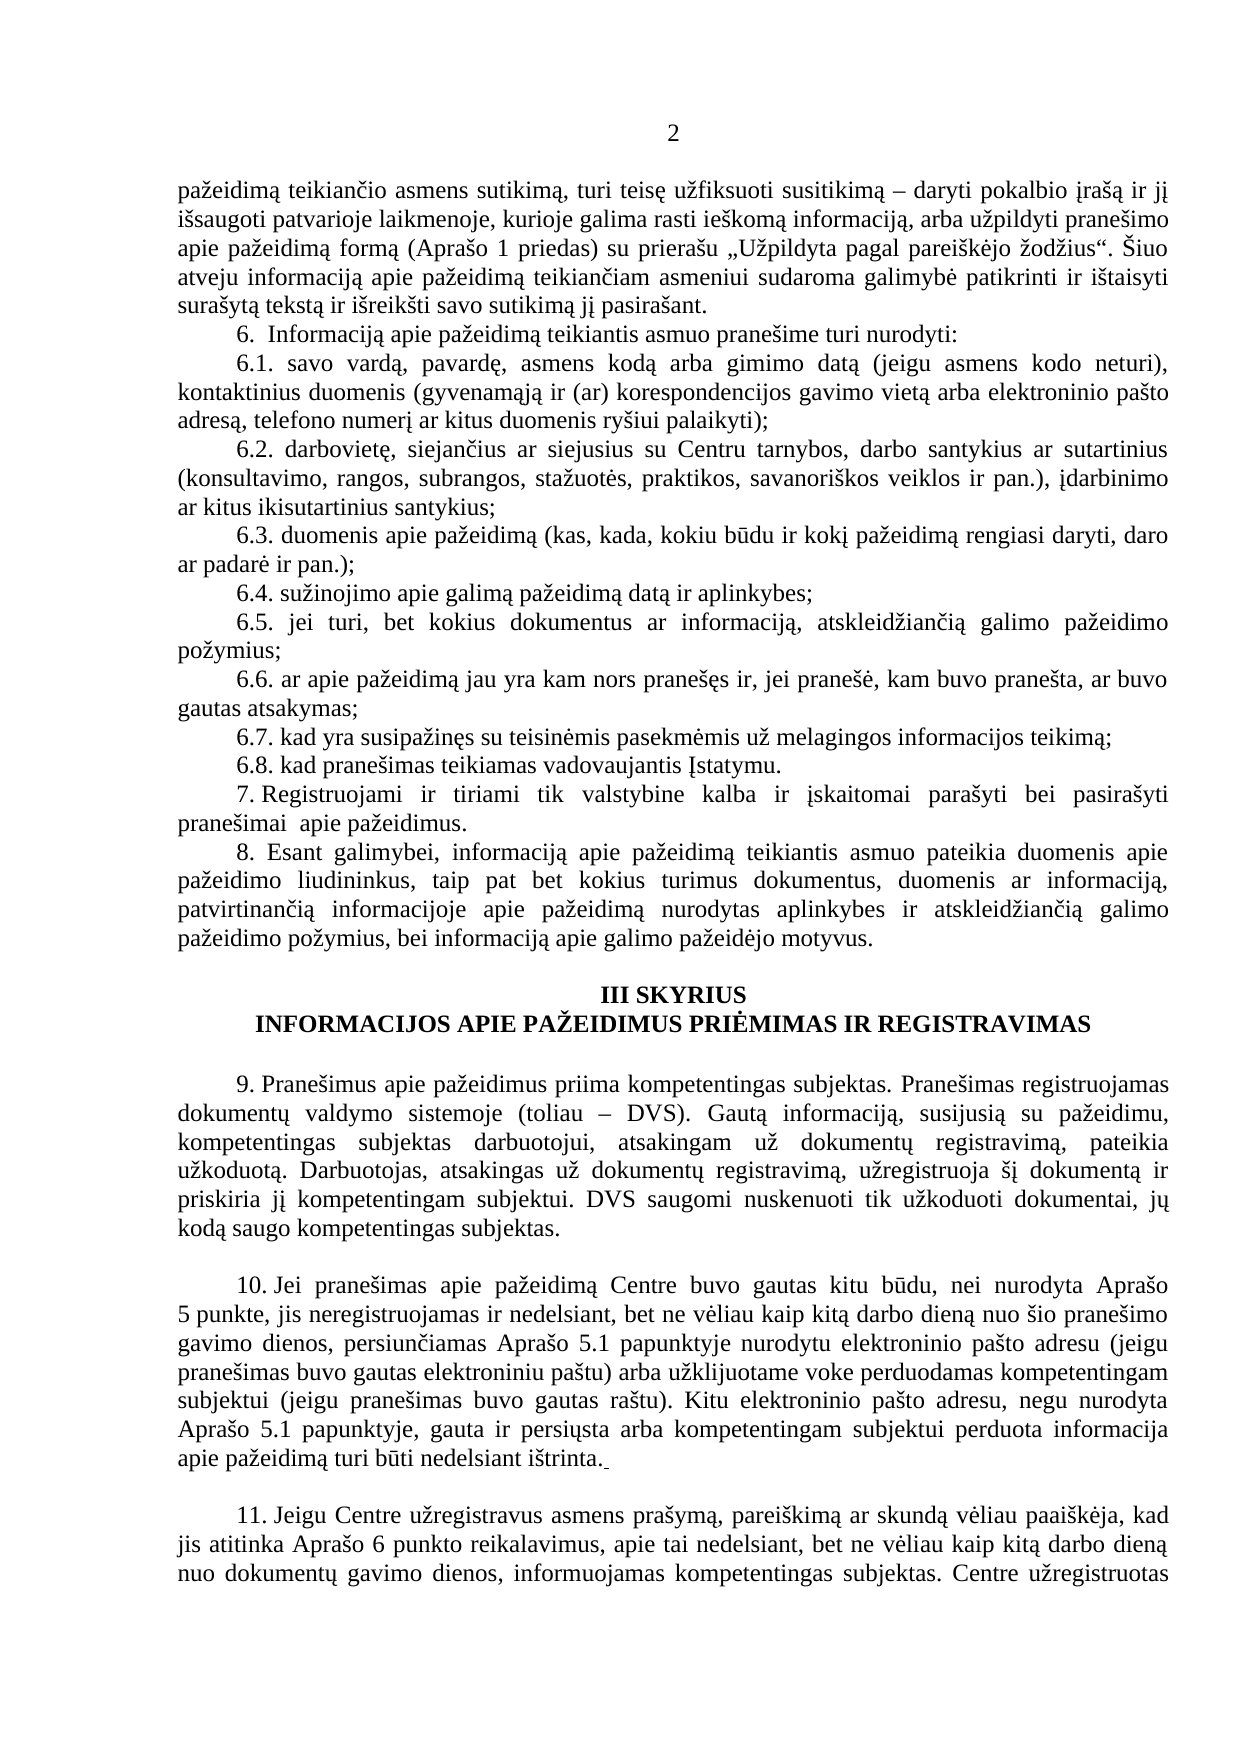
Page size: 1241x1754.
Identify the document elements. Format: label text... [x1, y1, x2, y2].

text 8. Esant galimybei, informaciją apie pažeidimą teikiantis asmuo pateikia duomenis apie pažeidimo liudininkus, taip pat bet kokius turimus dokumentus, duomenis ar informaciją, patvirtinančią informacijoje apie pažeidimą nurodytas aplinkybes ir atskleidžiančią galimo pažeidimo požymius, bei informaciją apie galimo pažeidėjo motyvus. [177, 837, 1169, 952]
text 6. Informaciją apie pažeidimą teikiantis asmuo pranešime turi nurodyti: [177, 319, 1169, 348]
text 9. Pranešimus apie pažeidimus priima kompetentingas subjektas. Pranešimas registruojamas dokumentų valdymo sistemoje (toliau – DVS). Gautą informaciją, susijusią su pažeidimu, kompetentingas subjektas darbuotojui, atsakingam už dokumentų registravimą, pateikia užkoduotą. Darbuotojas, atsakingas už dokumentų registravimą, užregistruoja šį dokumentą ir priskiria jį kompetentingam subjektui. DVS saugomi nuskenuoti tik užkoduoti dokumentai, jų kodą saugo kompetentingas subjektas. [177, 1069, 1169, 1242]
text INFORMACIJOS APIE PAŽEIDIMUS PRIĖMIMAS IR REGISTRAVIMAS [177, 1009, 1169, 1038]
text 11. Jeigu Centre užregistravus asmens prašymą, pareiškimą ar skundą vėliau paaiškėja, kad jis atitinka Aprašo 6 punkto reikalavimus, apie tai nedelsiant, bet ne vėliau kaip kitą darbo dieną nuo dokumentų gavimo dienos, informuojamas kompetentingas subjektas. Centre užregistruotas [177, 1501, 1169, 1587]
text 6.2. darbovietę, siejančius ar siejusius su Centru tarnybos, darbo santykius ar sutartinius (konsultavimo, rangos, subrangos, stažuotės, praktikos, savanoriškos veiklos ir pan.), įdarbinimo ar kitus ikisutartinius santykius; [177, 434, 1169, 521]
text 7. Registruojami ir tiriami tik valstybine kalba ir įskaitomai parašyti bei pasirašyti pranešimai apie pažeidimus. [177, 779, 1169, 837]
text III SKYRIUS [177, 981, 1169, 1009]
text 6.8. kad pranešimas teikiamas vadovaujantis Įstatymu. [177, 751, 1169, 779]
text 6.3. duomenis apie pažeidimą (kas, kada, kokiu būdu ir kokį pažeidimą rengiasi daryti, daro ar padarė ir pan.); [177, 521, 1169, 578]
text 6.6. ar apie pažeidimą jau yra kam nors pranešęs ir, jei pranešė, kam buvo pranešta, ar buvo gautas atsakymas; [177, 664, 1169, 722]
text 6.7. kad yra susipažinęs su teisinėmis pasekmėmis už melagingos informacijos teikimą; [177, 722, 1169, 751]
text 6.4. sužinojimo apie galimą pažeidimą datą ir aplinkybes; [177, 578, 1169, 607]
text 10. Jei pranešimas apie pažeidimą Centre buvo gautas kitu būdu, nei nurodyta Aprašo 5 punkte, jis neregistruojamas ir nedelsiant, bet ne vėliau kaip kitą darbo dieną nuo šio pranešimo gavimo dienos, persiunčiamas Aprašo 5.1 papunktyje nurodytu elektroninio pašto adresu (jeigu pranešimas buvo gautas elektroniniu paštu) arba užklijuotame voke perduodamas kompetentingam subjektui (jeigu pranešimas buvo gautas raštu). Kitu elektroninio pašto adresu, negu nurodyta Aprašo 5.1 papunktyje, gauta ir persiųsta arba kompetentingam subjektui perduota informacija apie pažeidimą turi būti nedelsiant ištrinta. [177, 1271, 1169, 1472]
text 6.1. savo vardą, pavardę, asmens kodą arba gimimo datą (jeigu asmens kodo neturi), kontaktinius duomenis (gyvenamąją ir (ar) korespondencijos gavimo vietą arba elektroninio pašto adresą, telefono numerį ar kitus duomenis ryšiui palaikyti); [177, 348, 1169, 434]
text 6.5. jei turi, bet kokius dokumentus ar informaciją, atskleidžiančią galimo pažeidimo požymius; [177, 607, 1169, 664]
text pažeidimą teikiančio asmens sutikimą, turi teisę užfiksuoti susitikimą – daryti pokalbio įrašą ir jį išsaugoti patvarioje laikmenoje, kurioje galima rasti ieškomą informaciją, arba užpildyti pranešimo apie pažeidimą formą (Aprašo 1 priedas) su prierašu „Užpildyta pagal pareiškėjo žodžius“. Šiuo atveju informaciją apie pažeidimą teikiančiam asmeniui sudaroma galimybė patikrinti ir ištaisyti surašytą tekstą ir išreikšti savo sutikimą jį pasirašant. [177, 176, 1169, 319]
